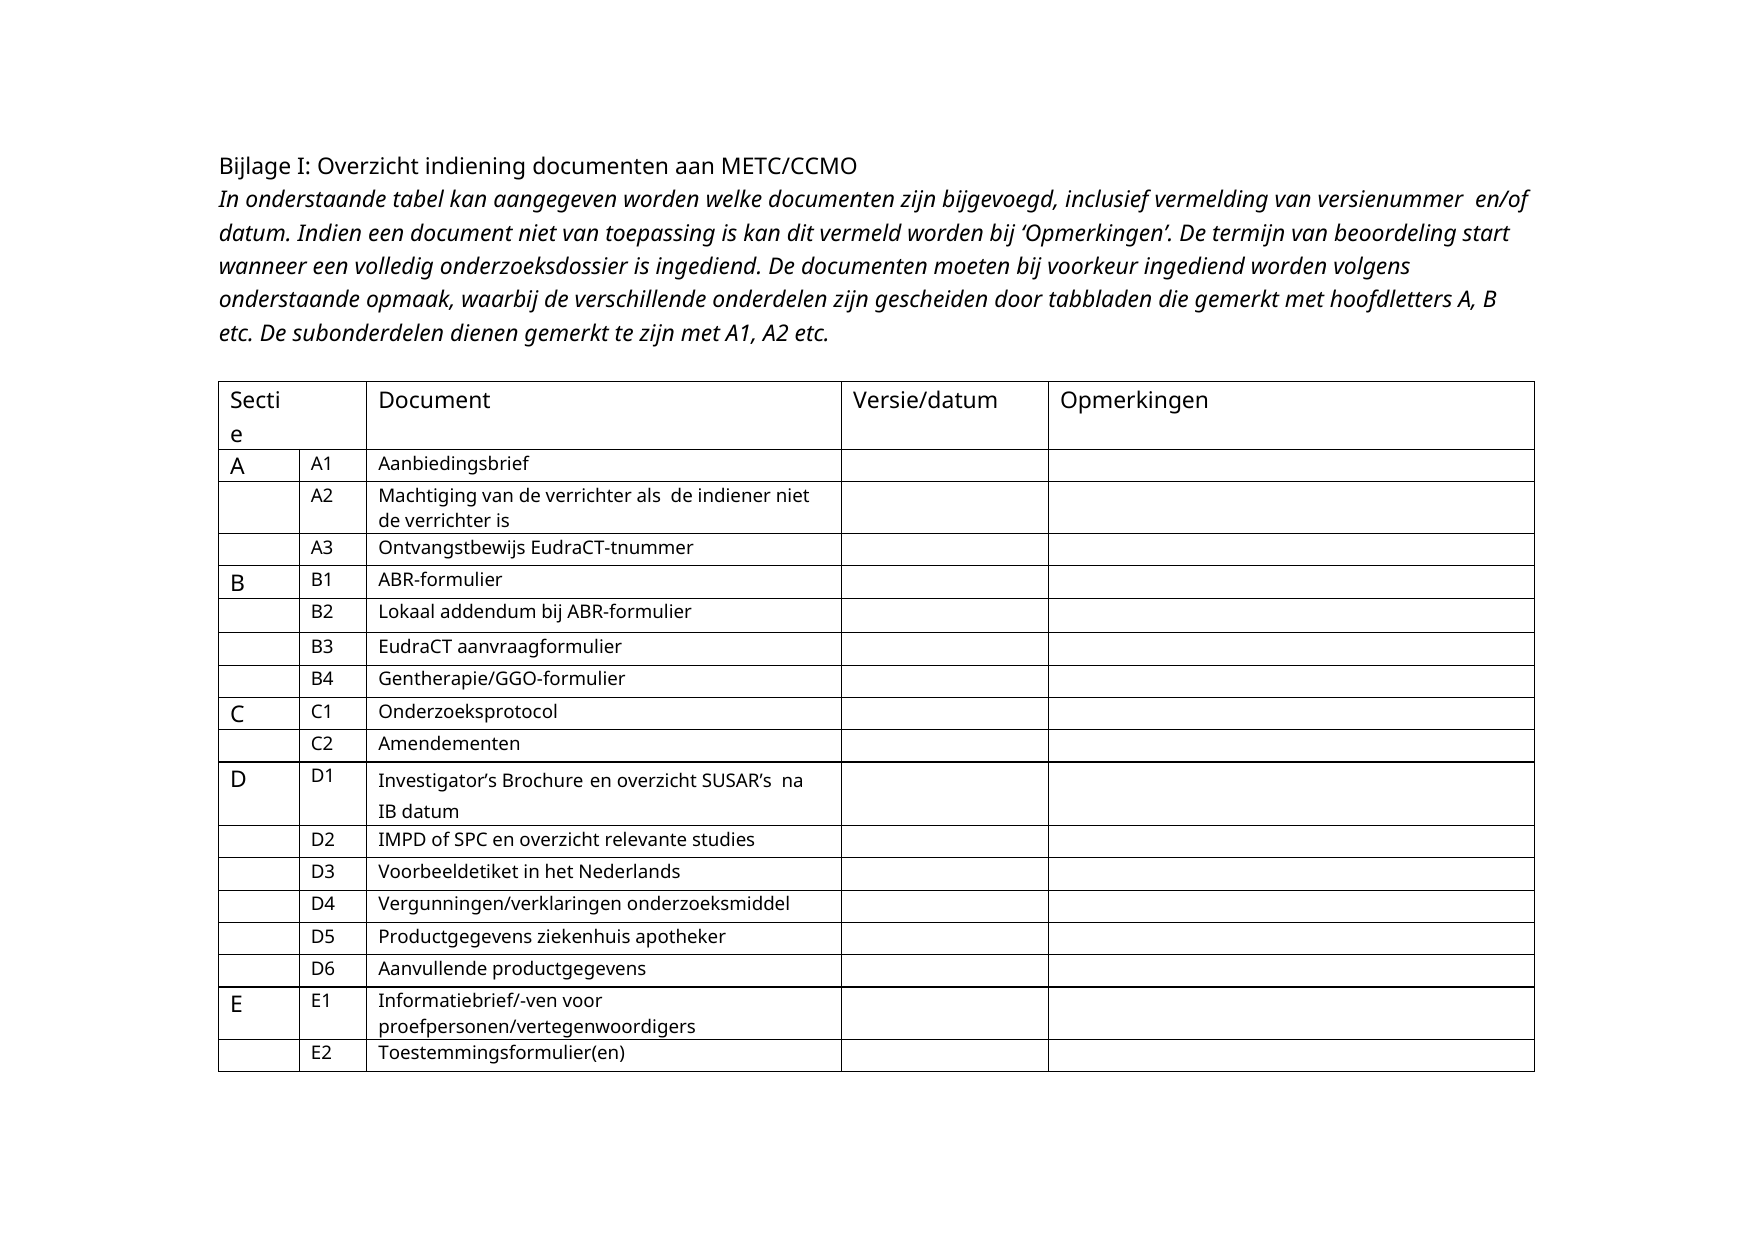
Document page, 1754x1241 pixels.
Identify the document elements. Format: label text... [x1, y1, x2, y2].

table_cell [1049, 891, 1534, 922]
table_cell [1049, 566, 1534, 598]
table_cell Lokaal addendum bij ABR-formulier [367, 599, 841, 632]
table_cell [1049, 988, 1534, 1038]
table_cell [219, 955, 299, 986]
table_cell [219, 482, 299, 533]
table_cell [1049, 482, 1534, 533]
table_cell EudraCT aanvraagformulier [367, 633, 841, 664]
table_cell [1049, 858, 1534, 889]
table_cell D3 [300, 858, 366, 889]
table_cell [1049, 730, 1534, 761]
table_cell [1049, 763, 1534, 825]
table_cell A1 [300, 450, 366, 481]
table_cell Machtiging van de verrichter als de indiener niet de verrichter is [367, 482, 841, 533]
table_cell [1049, 633, 1534, 664]
table_cell A2 [300, 482, 366, 533]
table_header Versie/datum [842, 382, 1048, 449]
table_cell IMPD of SPC en overzicht relevante studies [367, 826, 841, 857]
table_cell A [219, 450, 299, 481]
table_cell [1049, 698, 1534, 729]
table_header [299, 382, 366, 449]
table_cell D4 [300, 891, 366, 922]
table_cell C2 [300, 730, 366, 761]
table_cell [219, 666, 299, 697]
table_cell [842, 955, 1048, 986]
table_cell [1049, 599, 1534, 632]
table_cell D5 [300, 923, 366, 954]
table_cell [1049, 666, 1534, 697]
table_cell Voorbeeldetiket in het Nederlands [367, 858, 841, 889]
table_cell [219, 730, 299, 761]
table_cell [842, 923, 1048, 954]
table_cell [1049, 450, 1534, 481]
table_cell E1 [300, 988, 366, 1038]
table_cell [842, 450, 1048, 481]
table_cell [842, 730, 1048, 761]
table_cell [1049, 923, 1534, 954]
table_cell Productgegevens ziekenhuis apotheker [367, 923, 841, 954]
table_cell C1 [300, 698, 366, 729]
table_cell A3 [300, 534, 366, 565]
table_cell [842, 482, 1048, 533]
table_cell Investigator’s Brochure en overzicht SUSAR’s na IB datum [367, 763, 841, 825]
table_cell [1049, 826, 1534, 857]
table_cell [842, 666, 1048, 697]
table_cell E [219, 988, 299, 1038]
table_cell Informatiebrief/-ven voor proefpersonen/vertegenwoordigers [367, 988, 841, 1038]
table_cell [219, 891, 299, 922]
table_cell D2 [300, 826, 366, 857]
table_cell Vergunningen/verklaringen onderzoeksmiddel [367, 891, 841, 922]
table_cell Aanbiedingsbrief [367, 450, 841, 481]
table_cell [1049, 955, 1534, 986]
table_cell Aanvullende productgegevens [367, 955, 841, 986]
table_cell [842, 633, 1048, 664]
text In onderstaande tabel kan aangegeven worden welke documenten zijn bijgevoegd, inclusief vermelding van versienummer en/of datum. Indien een document niet van toepassing is kan dit vermeld worden bij ‘Opmerkingen’. De termijn van beoordeling start wanneer een volledig onderzoeksdossier is ingediend. De documenten moeten bij voorkeur ingediend worden volgens onderstaande opmaak, waarbij de verschillende onderdelen zijn gescheiden door tabbladen die gemerkt met hoofdletters A, B etc. De subonderdelen dienen gemerkt te zijn met A1, A2 etc. [218, 181, 1535, 348]
table_cell D [219, 763, 299, 825]
table_cell Amendementen [367, 730, 841, 761]
table_cell [219, 534, 299, 565]
table_cell B [219, 566, 299, 598]
table_cell [842, 1040, 1048, 1071]
table_cell [219, 1040, 299, 1071]
table_cell [1049, 534, 1534, 565]
table_cell Ontvangstbewijs EudraCT-tnummer [367, 534, 841, 565]
table_cell [219, 858, 299, 889]
table_cell [1049, 1040, 1534, 1071]
table_cell C [219, 698, 299, 729]
table_header Document [367, 382, 841, 449]
table_cell [842, 763, 1048, 825]
text Bijlage I: Overzicht indiening documenten aan METC/CCMO [218, 148, 1535, 181]
table_cell [842, 858, 1048, 889]
table_cell [842, 566, 1048, 598]
table_cell [842, 599, 1048, 632]
table_cell D1 [300, 763, 366, 825]
table_cell [219, 923, 299, 954]
table_cell [219, 599, 299, 632]
table_cell [842, 988, 1048, 1038]
table_cell B1 [300, 566, 366, 598]
table_cell [219, 826, 299, 857]
table_header Sectie [219, 382, 299, 449]
table_cell [842, 698, 1048, 729]
table_cell E2 [300, 1040, 366, 1071]
table_header Opmerkingen [1049, 382, 1534, 449]
table_cell [842, 534, 1048, 565]
table_cell B3 [300, 633, 366, 664]
table_cell Gentherapie/GGO-formulier [367, 666, 841, 697]
table_cell Onderzoeksprotocol [367, 698, 841, 729]
table_cell B2 [300, 599, 366, 632]
table_cell B4 [300, 666, 366, 697]
table_cell [219, 633, 299, 664]
table_cell [842, 891, 1048, 922]
table_cell [842, 826, 1048, 857]
table_cell Toestemmingsformulier(en) [367, 1040, 841, 1071]
table_cell ABR-formulier [367, 566, 841, 598]
table_cell D6 [300, 955, 366, 986]
